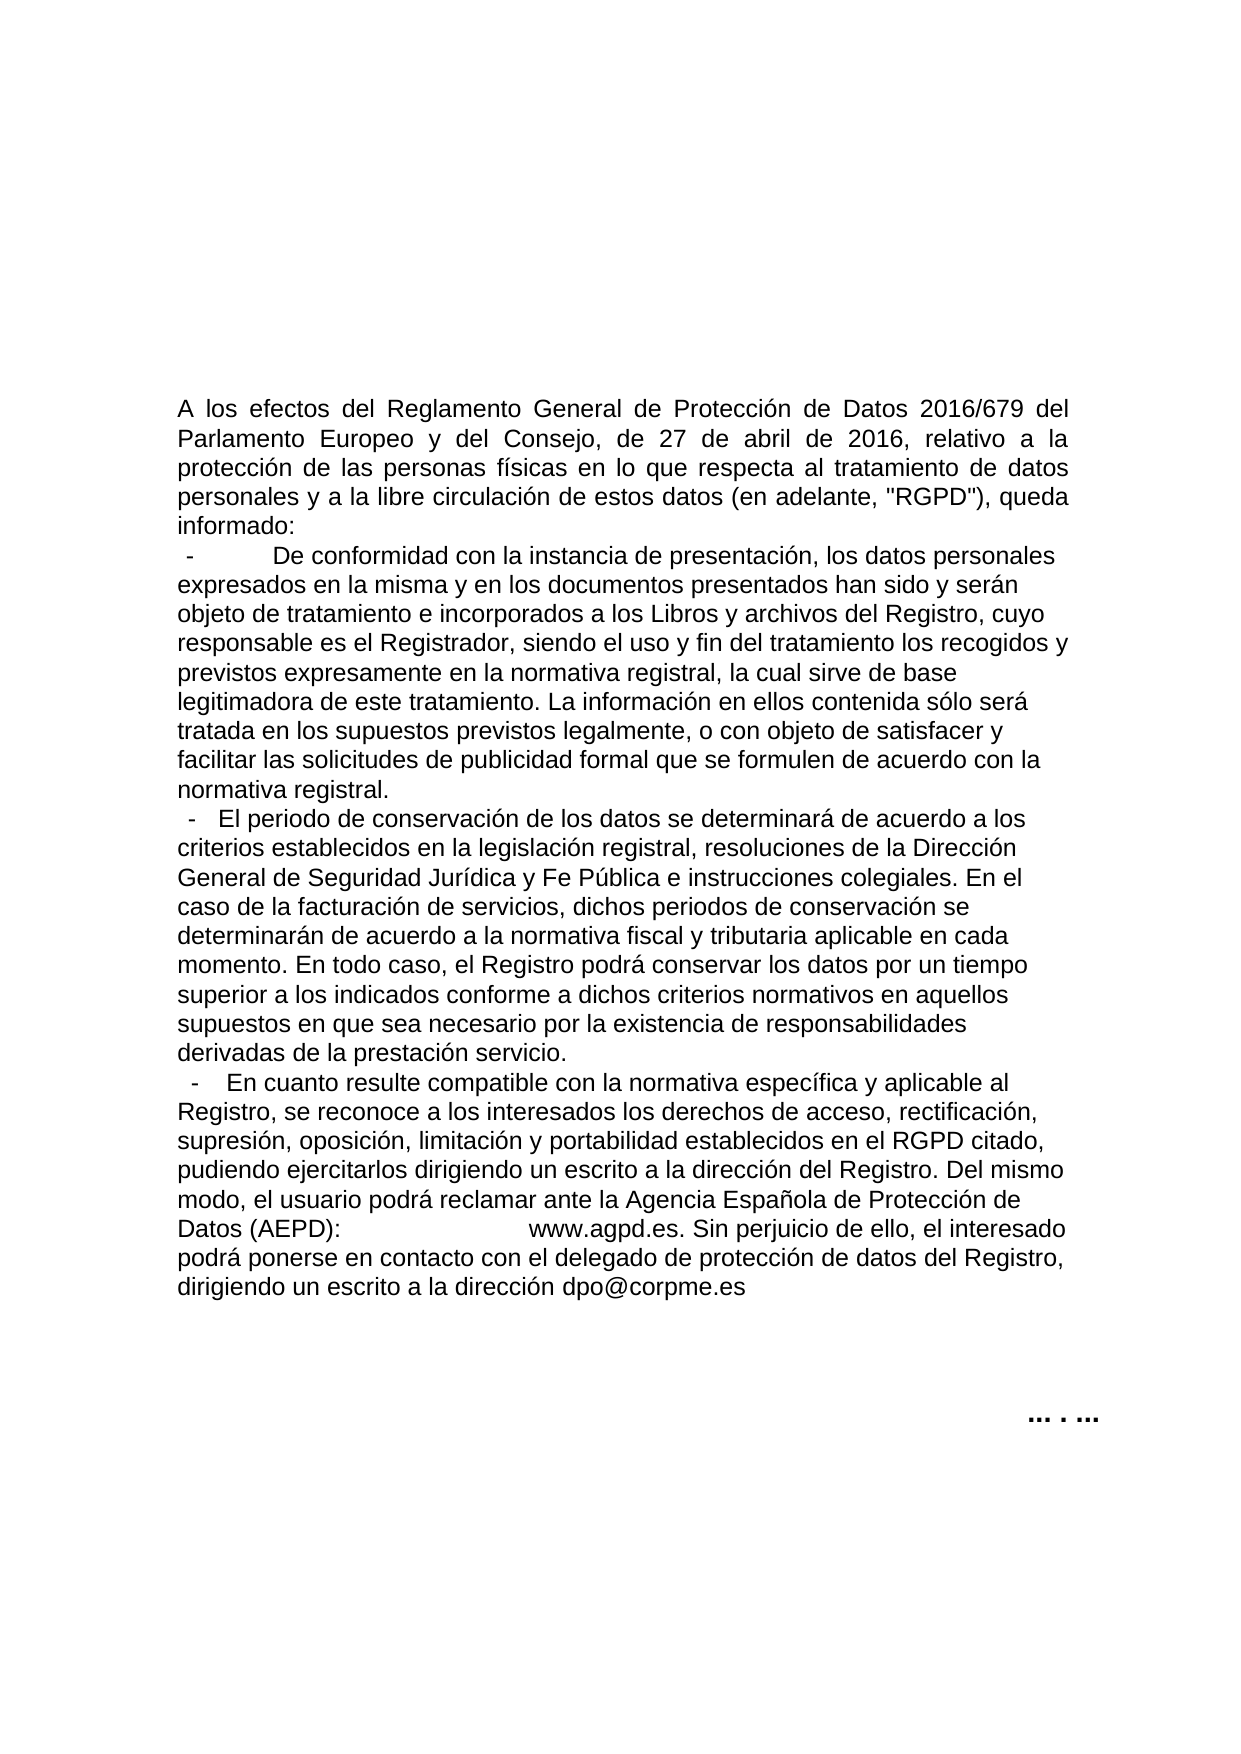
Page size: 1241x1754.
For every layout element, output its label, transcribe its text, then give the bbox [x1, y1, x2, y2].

text ... . ... [162, 1395, 1100, 1429]
list El periodo de conservación de los datos se determinará de acuerdo a los criterios establecidos en la legislación registral, resoluciones de la Dirección General de Seguridad Jurídica y Fe Pública e instrucciones colegiales. En el caso de la facturación de servicios, dichos periodos de conservación se determinarán de acuerdo a la normativa fiscal y tributaria aplicable en cada momento. En todo caso, el Registro podrá conservar los datos por un tiempo superior a los indicados conforme a dichos criterios normativos en aquellos supuestos en que sea necesario por la existencia de responsabilidades derivadas de la prestación servicio. [177, 804, 1074, 1067]
list En cuanto resulte compatible con la normativa específica y aplicable al Registro, se reconoce a los interesados los derechos de acceso, rectificación, supresión, oposición, limitación y portabilidad establecidos en el RGPD citado, pudiendo ejercitarlos dirigiendo un escrito a la dirección del Registro. Del mismo modo, el usuario podrá reclamar ante la Agencia Española de Protección de Datos (AEPD): www.agpd.es. Sin perjuicio de ello, el interesado podrá ponerse en contacto con el delegado de protección de datos del Registro, dirigiendo un escrito a la dirección dpo@corpme.es [177, 1067, 1077, 1301]
list De conformidad con la instancia de presentación, los datos personales expresados en la misma y en los documentos presentados han sido y serán objeto de tratamiento e incorporados a los Libros y archivos del Registro, cuyo responsable es el Registrador, siendo el uso y fin del tratamiento los recogidos y previstos expresamente en la normativa registral, la cual sirve de base legitimadora de este tratamiento. La información en ellos contenida sólo será tratada en los supuestos previstos legalmente, o con objeto de satisfacer y facilitar las solicitudes de publicidad formal que se formulen de acuerdo con la normativa registral. [177, 541, 1072, 803]
text A los efectos del Reglamento General de Protección de Datos 2016/679 del Parlamento Europeo y del Consejo, de 27 de abril de 2016, relativo a la protección de las personas físicas en lo que respecta al tratamiento de datos personales y a la libre circulación de estos datos (en adelante, "RGPD"), queda informado: [177, 394, 1070, 540]
